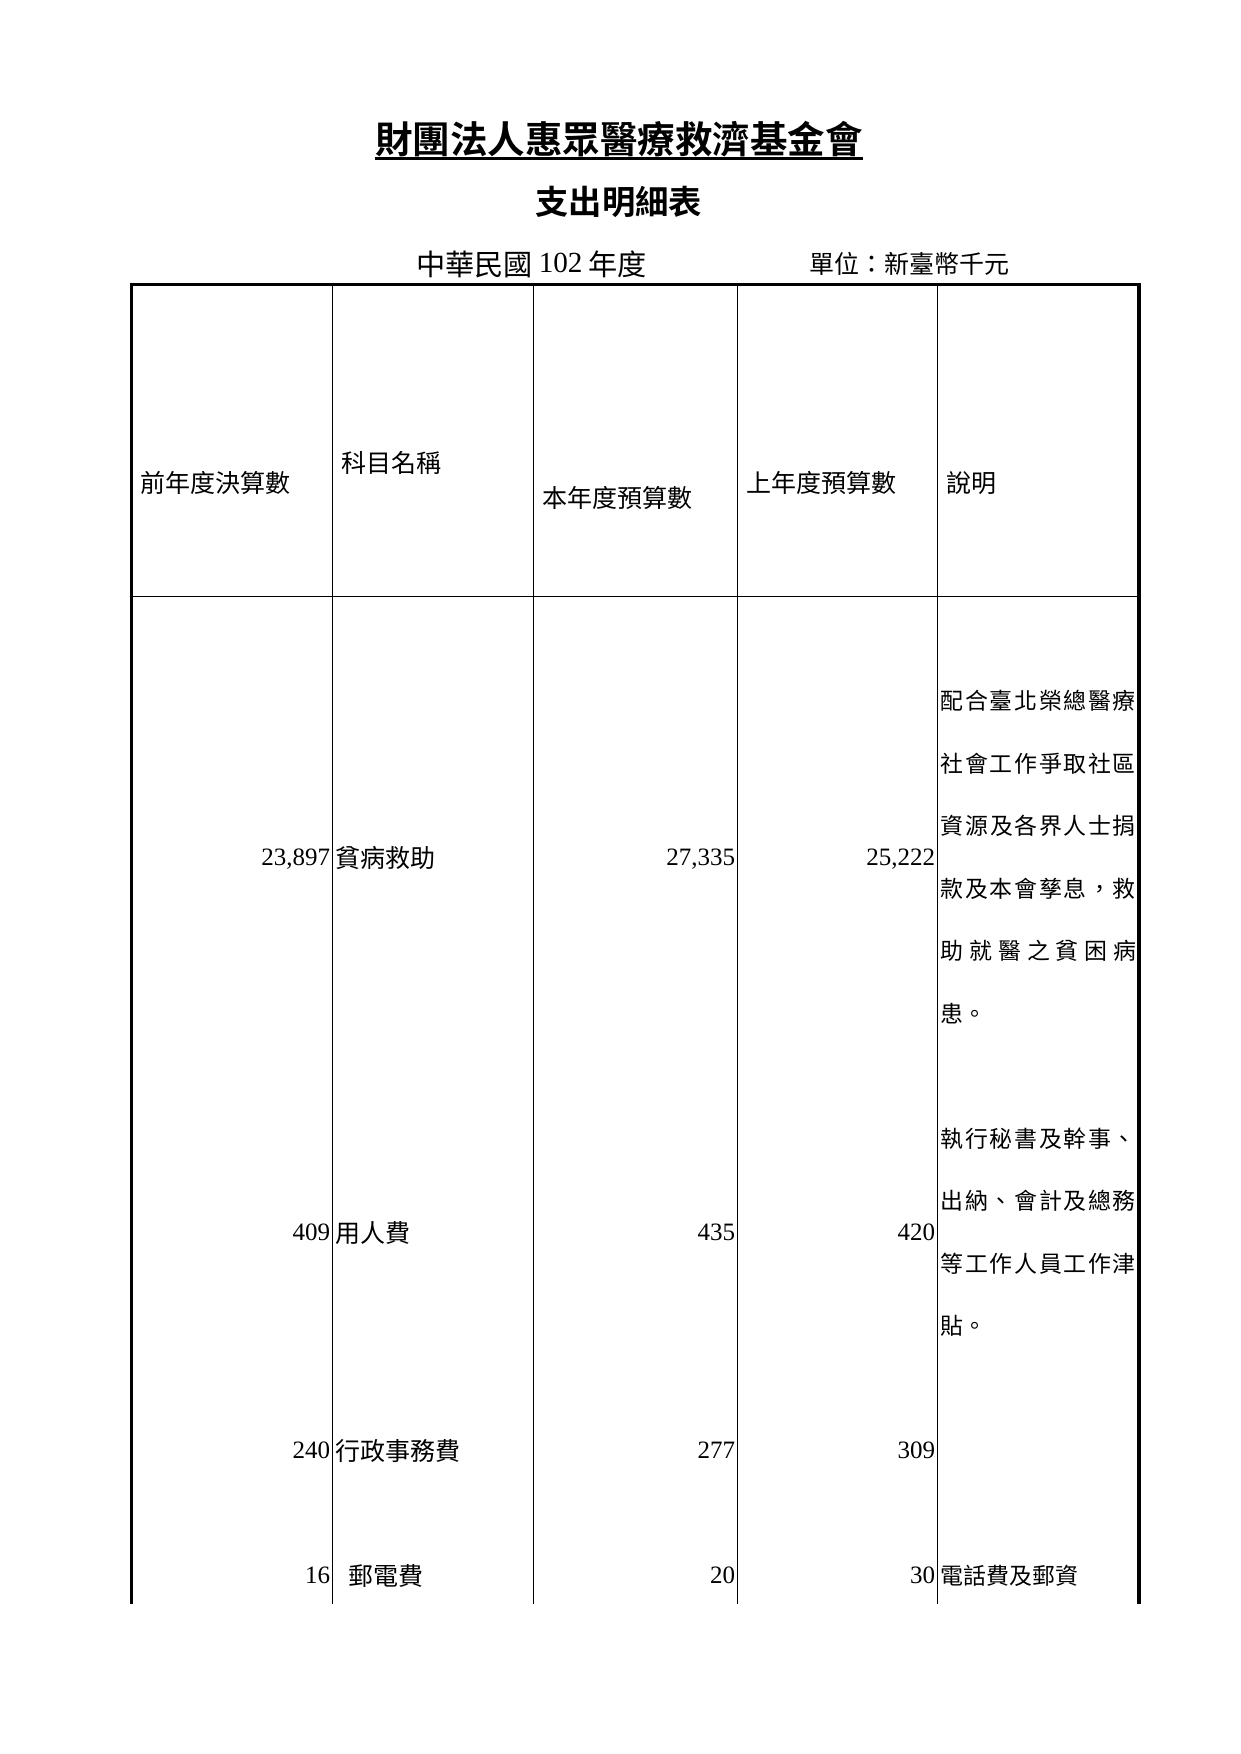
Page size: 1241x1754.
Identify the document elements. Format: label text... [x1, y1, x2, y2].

table_cell 貧病救助 [333, 597, 533, 1042]
table_cell 409 [133, 1042, 332, 1354]
table_header 科目名稱 [333, 286, 533, 596]
table_cell 435 [534, 1042, 737, 1354]
table_cell 240 [133, 1354, 332, 1479]
table_cell 16 [133, 1479, 332, 1604]
table_cell 25,222 [738, 597, 937, 1042]
table_cell [938, 1354, 1137, 1479]
table_cell 277 [534, 1354, 737, 1479]
table_header 上年度預算數 [738, 286, 937, 596]
table_cell 420 [738, 1042, 937, 1354]
table_header 說明 [938, 286, 1137, 596]
table_cell 27,335 [534, 597, 737, 1042]
table_cell 執行秘書及幹事、出納、會計及總務等工作人員工作津貼。 [938, 1042, 1137, 1354]
table_cell 電話費及郵資 [938, 1479, 1137, 1604]
table_cell 309 [738, 1354, 937, 1479]
table_cell 20 [534, 1479, 737, 1604]
table_cell 郵電費 [333, 1479, 533, 1604]
text 中華民國102年度 單位：新臺幣千元 [131, 221, 1106, 283]
table_header 本年度預算數 [534, 286, 737, 596]
table_cell 行政事務費 [333, 1354, 533, 1479]
table_cell 用人費 [333, 1042, 533, 1354]
text 財團法人惠眾醫療救濟基金會 [131, 96, 1106, 158]
table_cell 配合臺北榮總醫療社會工作爭取社區資源及各界人士捐款及本會孳息，救助就醫之貧困病患。 [938, 597, 1137, 1042]
text 支出明細表 [131, 158, 1106, 221]
table_header 前年度決算數 [133, 286, 332, 596]
table_cell 23,897 [133, 597, 332, 1042]
table_cell 30 [738, 1479, 937, 1604]
